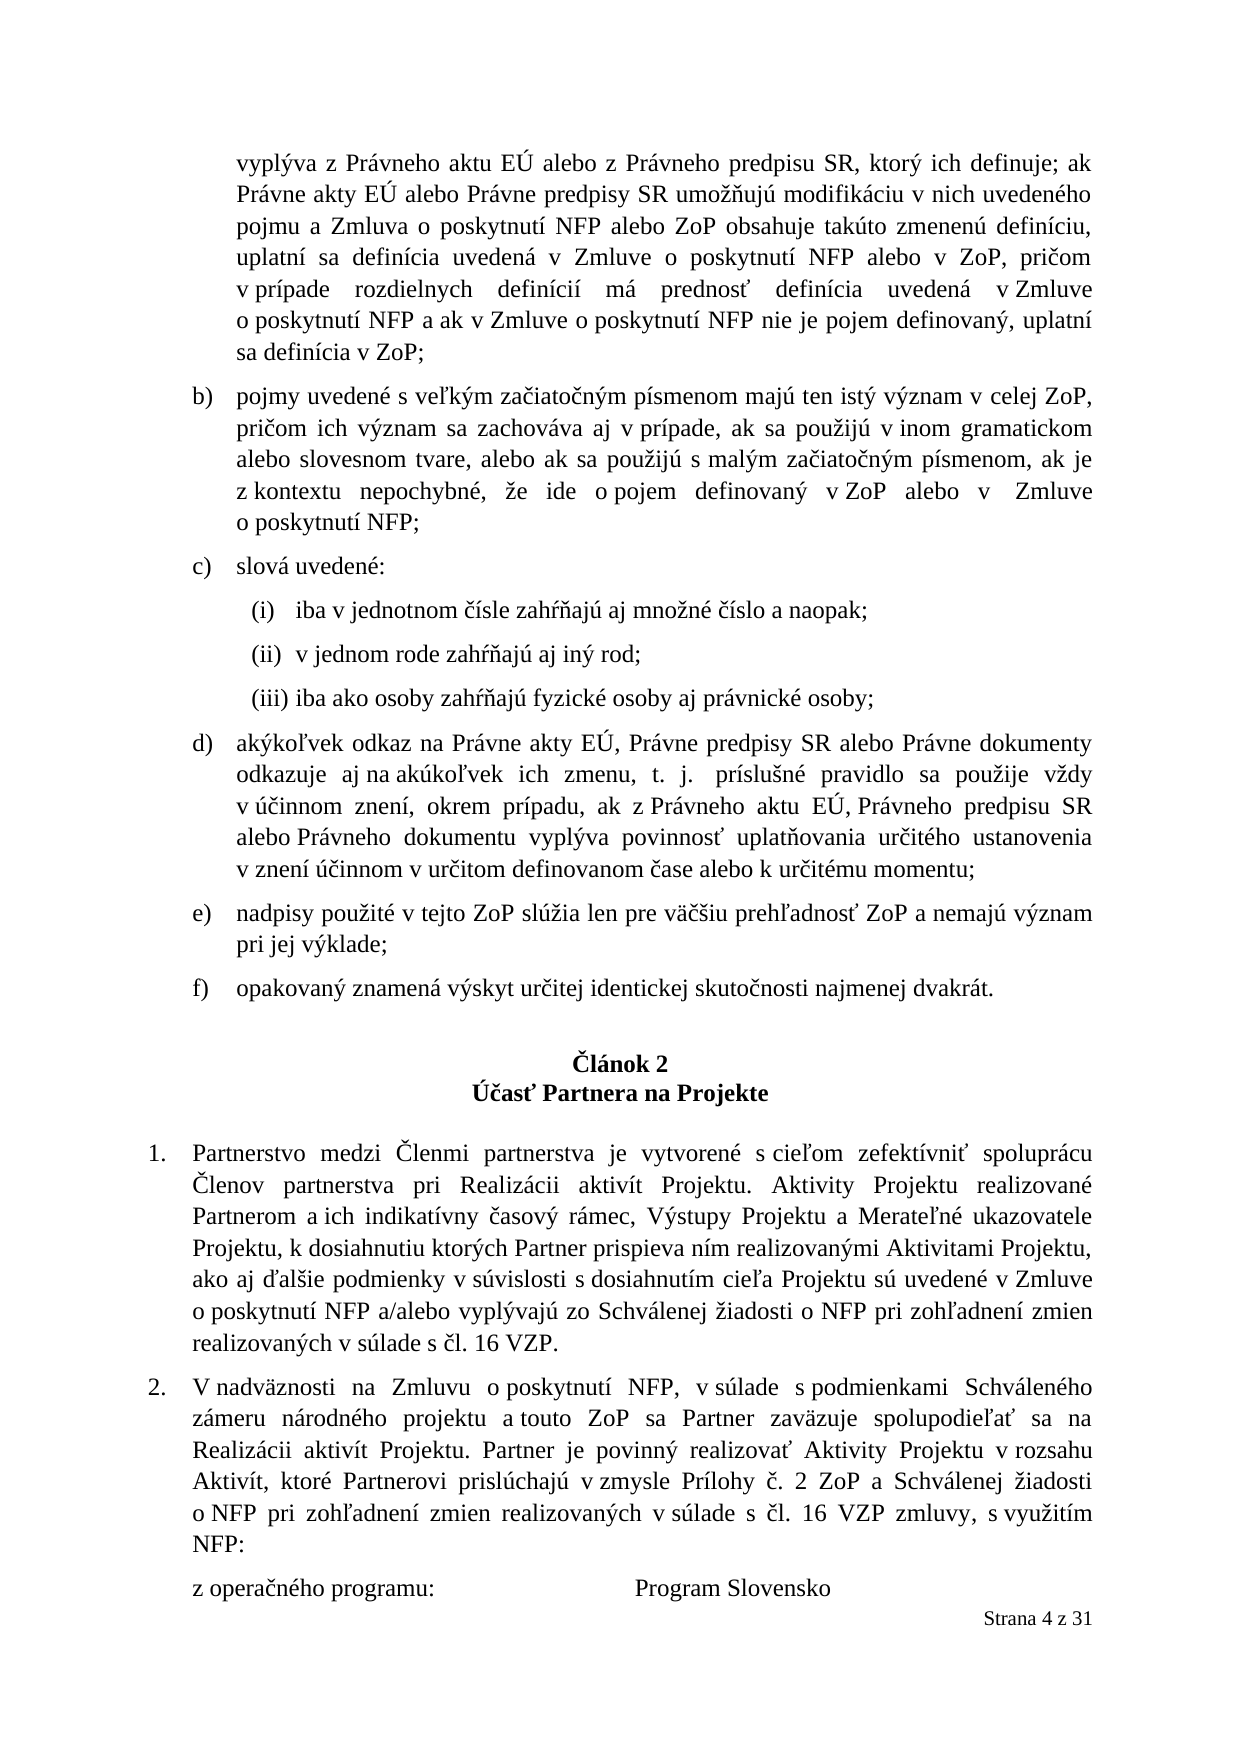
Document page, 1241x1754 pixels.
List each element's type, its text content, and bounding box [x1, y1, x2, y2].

list iba ako osoby zahŕňajú fyzické osoby aj právnické osoby; [251, 683, 1093, 712]
list V nadväznosti na Zmluvu o poskytnutí NFP, v súlade s podmienkami Schváleného zámeru národného projektu a touto ZoP sa Partner zaväzuje spolupodieľať sa na Realizácii aktivít Projektu. Partner je povinný realizovať Aktivity Projektu v rozsahu Aktivít, ktoré Partnerovi prislúchajú v zmysle Prílohy č. 2 ZoP a Schválenej žiadosti o NFP pri zohľadnení zmien realizovaných v súlade s čl. 16 VZP zmluvy, s využitím NFP: [148, 1372, 1093, 1558]
list v jednom rode zahŕňajú aj iný rod; [251, 639, 1093, 668]
list vyplýva z Právneho aktu EÚ alebo z Právneho predpisu SR, ktorý ich definuje; ak Právne akty EÚ alebo Právne predpisy SR umožňujú modifikáciu v nich uvedeného pojmu a Zmluva o poskytnutí NFP alebo ZoP obsahuje takúto zmenenú definíciu, uplatní sa definícia uvedená v Zmluve o poskytnutí NFP alebo v ZoP, pričom v prípade rozdielnych definícií má prednosť definícia uvedená v Zmluve o poskytnutí NFP a ak v Zmluve o poskytnutí NFP nie je pojem definovaný, uplatní sa definícia v ZoP; [192, 148, 1093, 366]
subtitle Článok 2 Účasť Partnera na Projekte [148, 1049, 1093, 1107]
list opakovaný znamená výskyt určitej identickej skutočnosti najmenej dvakrát. [192, 973, 1093, 1002]
list iba v jednotnom čísle zahŕňajú aj množné číslo a naopak; [251, 595, 1093, 624]
list nadpisy použité v tejto ZoP slúžia len pre väčšiu prehľadnosť ZoP a nemajú význam pri jej výklade; [192, 898, 1093, 958]
text z operačného programu: Program Slovensko [192, 1573, 1093, 1602]
list akýkoľvek odkaz na Právne akty EÚ, Právne predpisy SR alebo Právne dokumenty odkazuje aj na akúkoľvek ich zmenu, t. j. príslušné pravidlo sa použije vždy v účinnom znení, okrem prípadu, ak z Právneho aktu EÚ, Právneho predpisu SR alebo Právneho dokumentu vyplýva povinnosť uplatňovania určitého ustanovenia v znení účinnom v určitom definovanom čase alebo k určitému momentu; [192, 728, 1093, 883]
list Partnerstvo medzi Členmi partnerstva je vytvorené s cieľom zefektívniť spoluprácu Členov partnerstva pri Realizácii aktivít Projektu. Aktivity Projektu realizované Partnerom a ich indikatívny časový rámec, Výstupy Projektu a Merateľné ukazovatele Projektu, k dosiahnutiu ktorých Partner prispieva ním realizovanými Aktivitami Projektu, ako aj ďalšie podmienky v súvislosti s dosiahnutím cieľa Projektu sú uvedené v Zmluve o poskytnutí NFP a/alebo vyplývajú zo Schválenej žiadosti o NFP pri zohľadnení zmien realizovaných v súlade s čl. 16 VZP. [148, 1138, 1093, 1356]
list slová uvedené: [192, 551, 1093, 580]
list pojmy uvedené s veľkým začiatočným písmenom majú ten istý význam v celej ZoP, pričom ich význam sa zachováva aj v prípade, ak sa použijú v inom gramatickom alebo slovesnom tvare, alebo ak sa použijú s malým začiatočným písmenom, ak je z kontextu nepochybné, že ide o pojem definovaný v ZoP alebo v Zmluve o poskytnutí NFP; [192, 381, 1093, 536]
